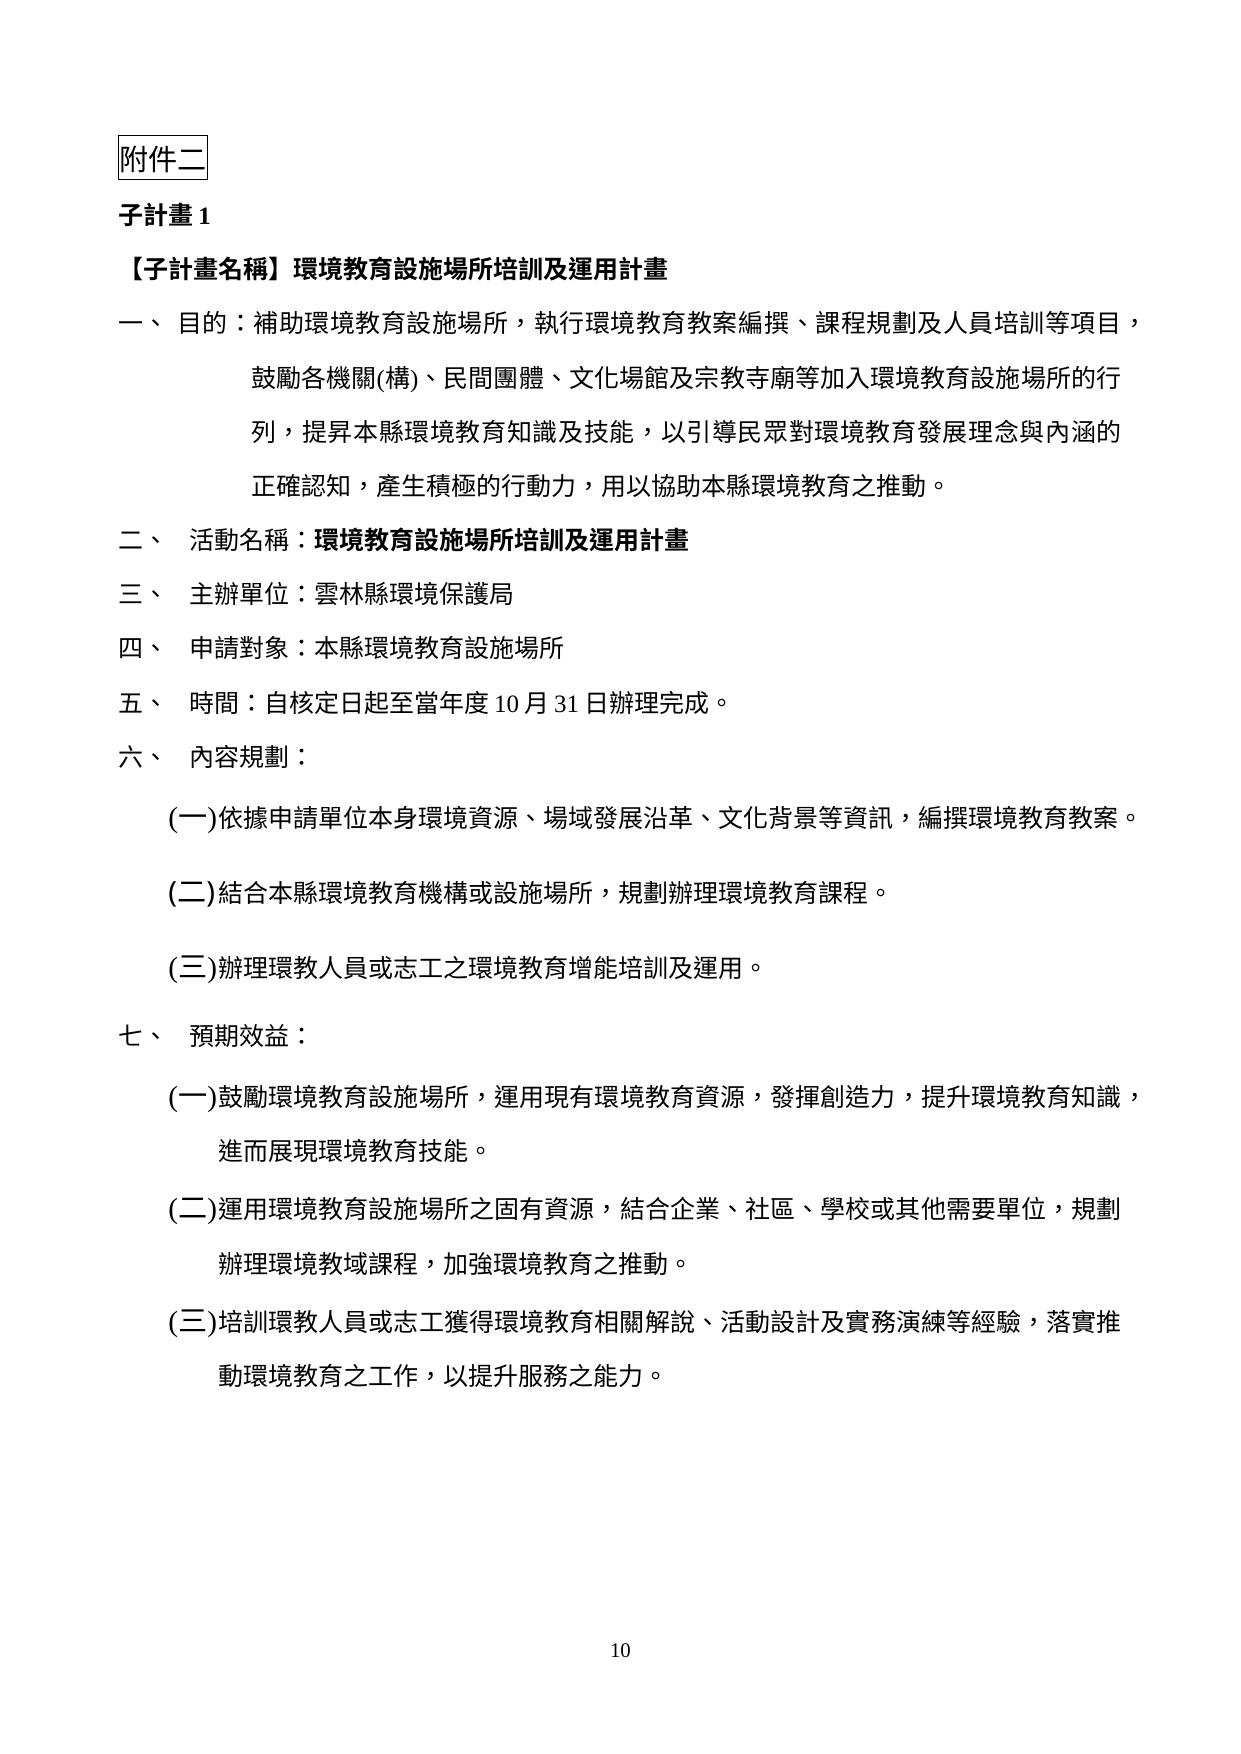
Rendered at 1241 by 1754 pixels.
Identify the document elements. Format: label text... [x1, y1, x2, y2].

list 依據申請單位本身環境資源、場域發展沿革、文化背景等資訊，編撰環境教育教案。 [168, 777, 1122, 852]
list 鼓勵環境教育設施場所，運用現有環境教育資源，發揮創造力，提升環境教育知識，進而展現環境教育技能。 [168, 1056, 1122, 1169]
list 辦理環教人員或志工之環境教育增能培訓及運用。 [168, 927, 1122, 1002]
list 培訓環教人員或志工獲得環境教育相關解說、活動設計及實務演練等經驗，落實推動環境教育之工作，以提升服務之能力。 [168, 1281, 1122, 1394]
list 活動名稱：環境教育設施場所培訓及運用計畫 [118, 506, 1122, 560]
list 預期效益： [118, 1002, 1122, 1056]
list 內容規劃： [118, 723, 1122, 777]
text 子計畫1 [118, 181, 1122, 235]
text 附件二 [118, 127, 1122, 181]
list 目的：補助環境教育設施場所，執行環境教育教案編撰、課程規劃及人員培訓等項目，鼓勵各機關(構)、民間團體、文化場館及宗教寺廟等加入環境教育設施場所的行列，提昇本縣環境教育知識及技能，以引導民眾對環境教育發展理念與內涵的正確認知，產生積極的行動力，用以協助本縣環境教育之推動。 [118, 289, 1122, 506]
list 主辦單位：雲林縣環境保護局 [118, 560, 1122, 614]
list 時間：自核定日起至當年度10月31日辦理完成。 [118, 669, 1122, 723]
text 【子計畫名稱】環境教育設施場所培訓及運用計畫 [118, 235, 1122, 289]
list 運用環境教育設施場所之固有資源，結合企業、社區、學校或其他需要單位，規劃辦理環境教域課程，加強環境教育之推動。 [168, 1169, 1122, 1281]
list 結合本縣環境教育機構或設施場所，規劃辦理環境教育課程。 [168, 852, 1122, 927]
list 申請對象：本縣環境教育設施場所 [118, 614, 1122, 669]
